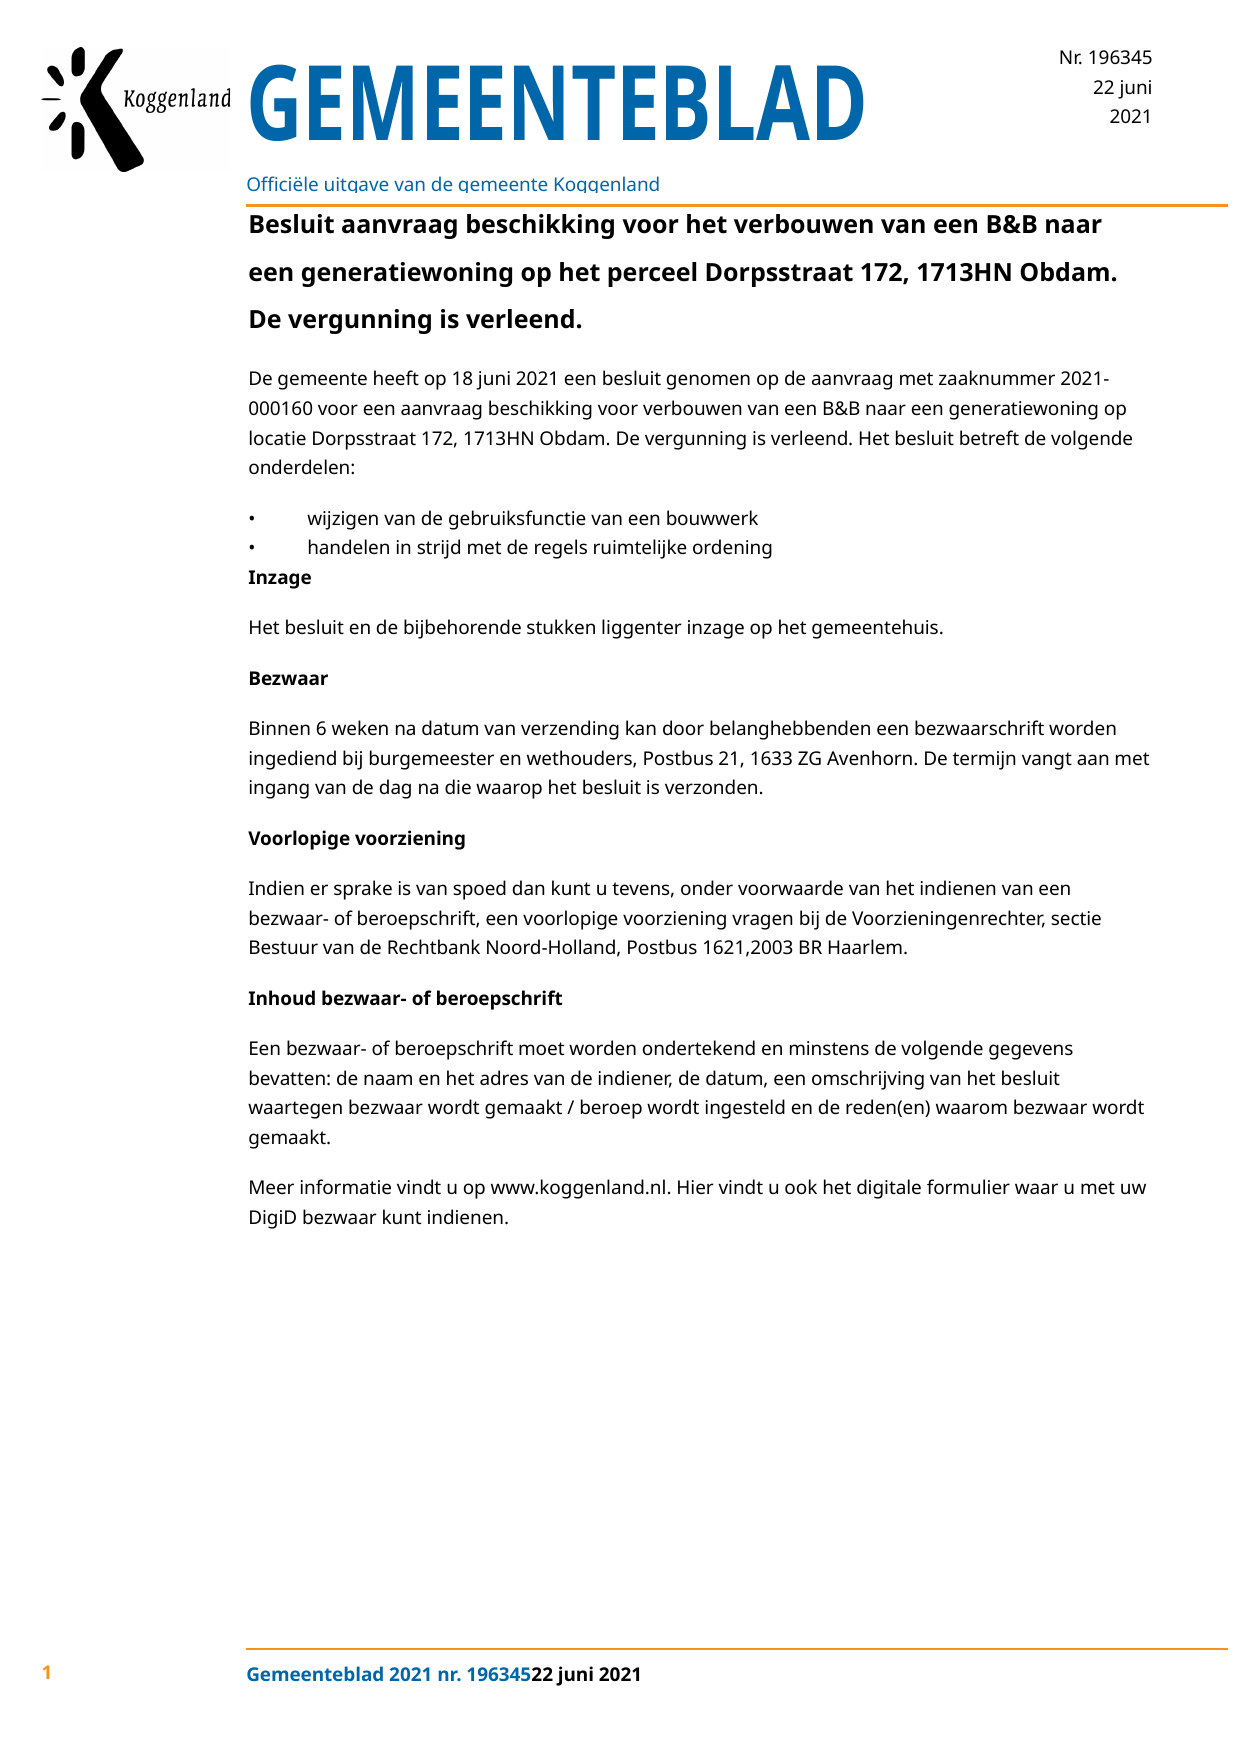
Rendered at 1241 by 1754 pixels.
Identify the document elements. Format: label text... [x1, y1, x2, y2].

text Inhoud bezwaar- of beroepschrift [248, 985, 1152, 1010]
text Het besluit en de bijbehorende stukken liggenter inzage op het gemeentehuis. [248, 614, 1152, 640]
text De gemeente heeft op 18 juni 2021 een besluit genomen op de aanvraag met zaaknummer 2021-000160 voor een aanvraag beschikking voor verbouwen van een B&B naar een generatiewoning op locatie Dorpsstraat 172, 1713HN Obdam. De vergunning is verleend. Het besluit betreft de volgende onderdelen: [248, 366, 1152, 480]
text Besluit aanvraag beschikking voor het verbouwen van een B&B naar een generatiewoning op het perceel Dorpsstraat 172, 1713HN Obdam. De vergunning is verleend. [248, 207, 1152, 336]
text Meer informatie vindt u op www.koggenland.nl. Hier vindt u ook het digitale formulier waar u met uw DigiD bezwaar kunt indienen. [248, 1174, 1152, 1229]
text Voorlopige voorziening [248, 825, 1152, 850]
text Inzage [248, 564, 1152, 589]
text Een bezwaar- of beroepschrift moet worden ondertekend en minstens de volgende gegevens bevatten: de naam en het adres van de indiener, de datum, een omschrijving van het besluit waartegen bezwaar wordt gemaakt / beroep wordt ingesteld en de reden(en) waarom bezwaar wordt gemaakt. [248, 1035, 1152, 1149]
list wijzigen van de gebruiksfunctie van een bouwwerk [248, 505, 1152, 530]
picture [41, 47, 231, 172]
text Binnen 6 weken na datum van verzending kan door belanghebbenden een bezwaarschrift worden ingediend bij burgemeester en wethouders, Postbus 21, 1633 ZG Avenhorn. De termijn vangt aan met ingang van de dag na die waarop het besluit is verzonden. [248, 715, 1152, 800]
list handelen in strijd met de regels ruimtelijke ordening [248, 534, 1152, 560]
text Bezwaar [248, 665, 1152, 690]
text Indien er sprake is van spoed dan kunt u tevens, onder voorwaarde van het indienen van een bezwaar- of beroepschrift, een voorlopige voorziening vragen bij de Voorzieningenrechter, sectie Bestuur van de Rechtbank Noord-Holland, Postbus 1621,2003 BR Haarlem. [248, 875, 1152, 960]
